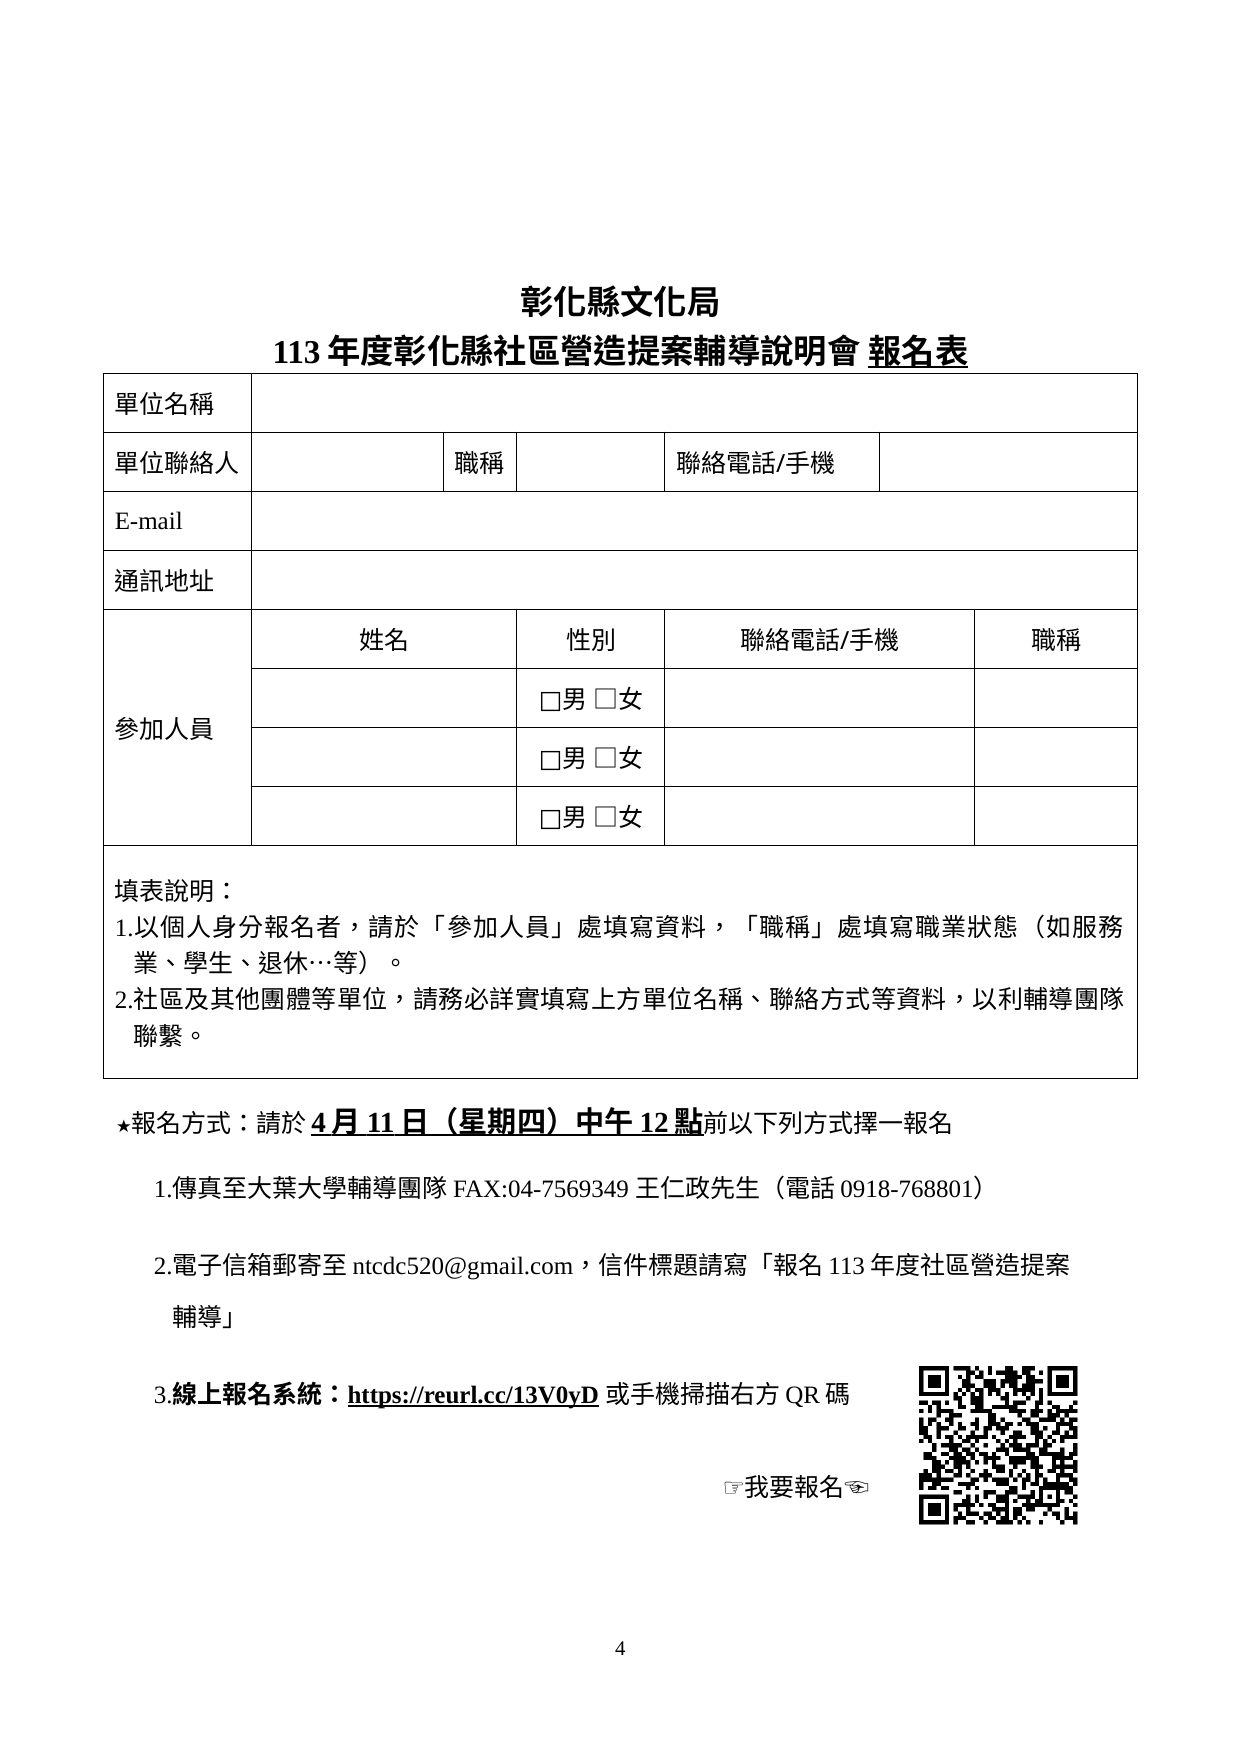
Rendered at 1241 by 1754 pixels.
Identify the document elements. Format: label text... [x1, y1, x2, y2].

table_cell 單位聯絡人 [104, 433, 251, 491]
text 彰化縣文化局 [153, 276, 1087, 324]
table_cell □男 □女 [517, 728, 664, 786]
text ☞我要報名☜ [719, 1467, 873, 1503]
table_cell 性別 [517, 610, 664, 668]
text ★報名方式：請於4月11日（星期四）中午12點前以下列方式擇一報名 [116, 1091, 1087, 1143]
text 3.線上報名系統：https://reurl.cc/13V0yD 或手機掃描右方QR碼 [153, 1362, 909, 1414]
table_cell [252, 728, 516, 786]
table_cell [665, 728, 974, 786]
table_cell 通訊地址 [104, 551, 251, 609]
table_cell □男 □女 [517, 787, 664, 845]
table_cell 聯絡電話/手機 [665, 610, 974, 668]
table_cell [252, 492, 1137, 550]
table_cell [252, 669, 516, 727]
text 2.電子信箱郵寄至ntcdc520@gmail.com，信件標題請寫「報名113年度社區營造提案輔導」 [153, 1233, 1087, 1337]
table_cell [517, 433, 664, 491]
text 113年度彰化縣社區營造提案輔導說明會 報名表 [153, 324, 1087, 373]
table_cell [975, 728, 1137, 786]
table_cell 填表說明： 1.以個人身分報名者，請於「參加人員」處填寫資料，「職稱」處填寫職業狀態（如服務業、學生、退休…等）。 2.社區及其他團體等單位，請務必詳實填寫上方單位名稱、聯絡方式等資料，以利輔導團隊聯繫。 [104, 846, 1137, 1077]
table_cell 姓名 [252, 610, 516, 668]
text 1.傳真至大葉大學輔導團隊 FAX:04-7569349 王仁政先生（電話0918-768801） [153, 1156, 1087, 1208]
table_cell [880, 433, 1137, 491]
table_cell E-mail [104, 492, 251, 550]
table_header [252, 374, 1137, 432]
table_cell [665, 787, 974, 845]
table_cell [975, 787, 1137, 845]
table_cell [665, 669, 974, 727]
table_cell 參加人員 [104, 610, 251, 845]
table_cell 職稱 [444, 433, 516, 491]
table_cell [252, 787, 516, 845]
table_cell 職稱 [975, 610, 1137, 668]
table_cell □男 □女 [517, 669, 664, 727]
table_cell [252, 551, 1137, 609]
text [704, 1460, 888, 1521]
table_header 單位名稱 [104, 374, 251, 432]
table_cell [252, 433, 443, 491]
table_cell 聯絡電話/手機 [665, 433, 879, 491]
table_cell [975, 669, 1137, 727]
